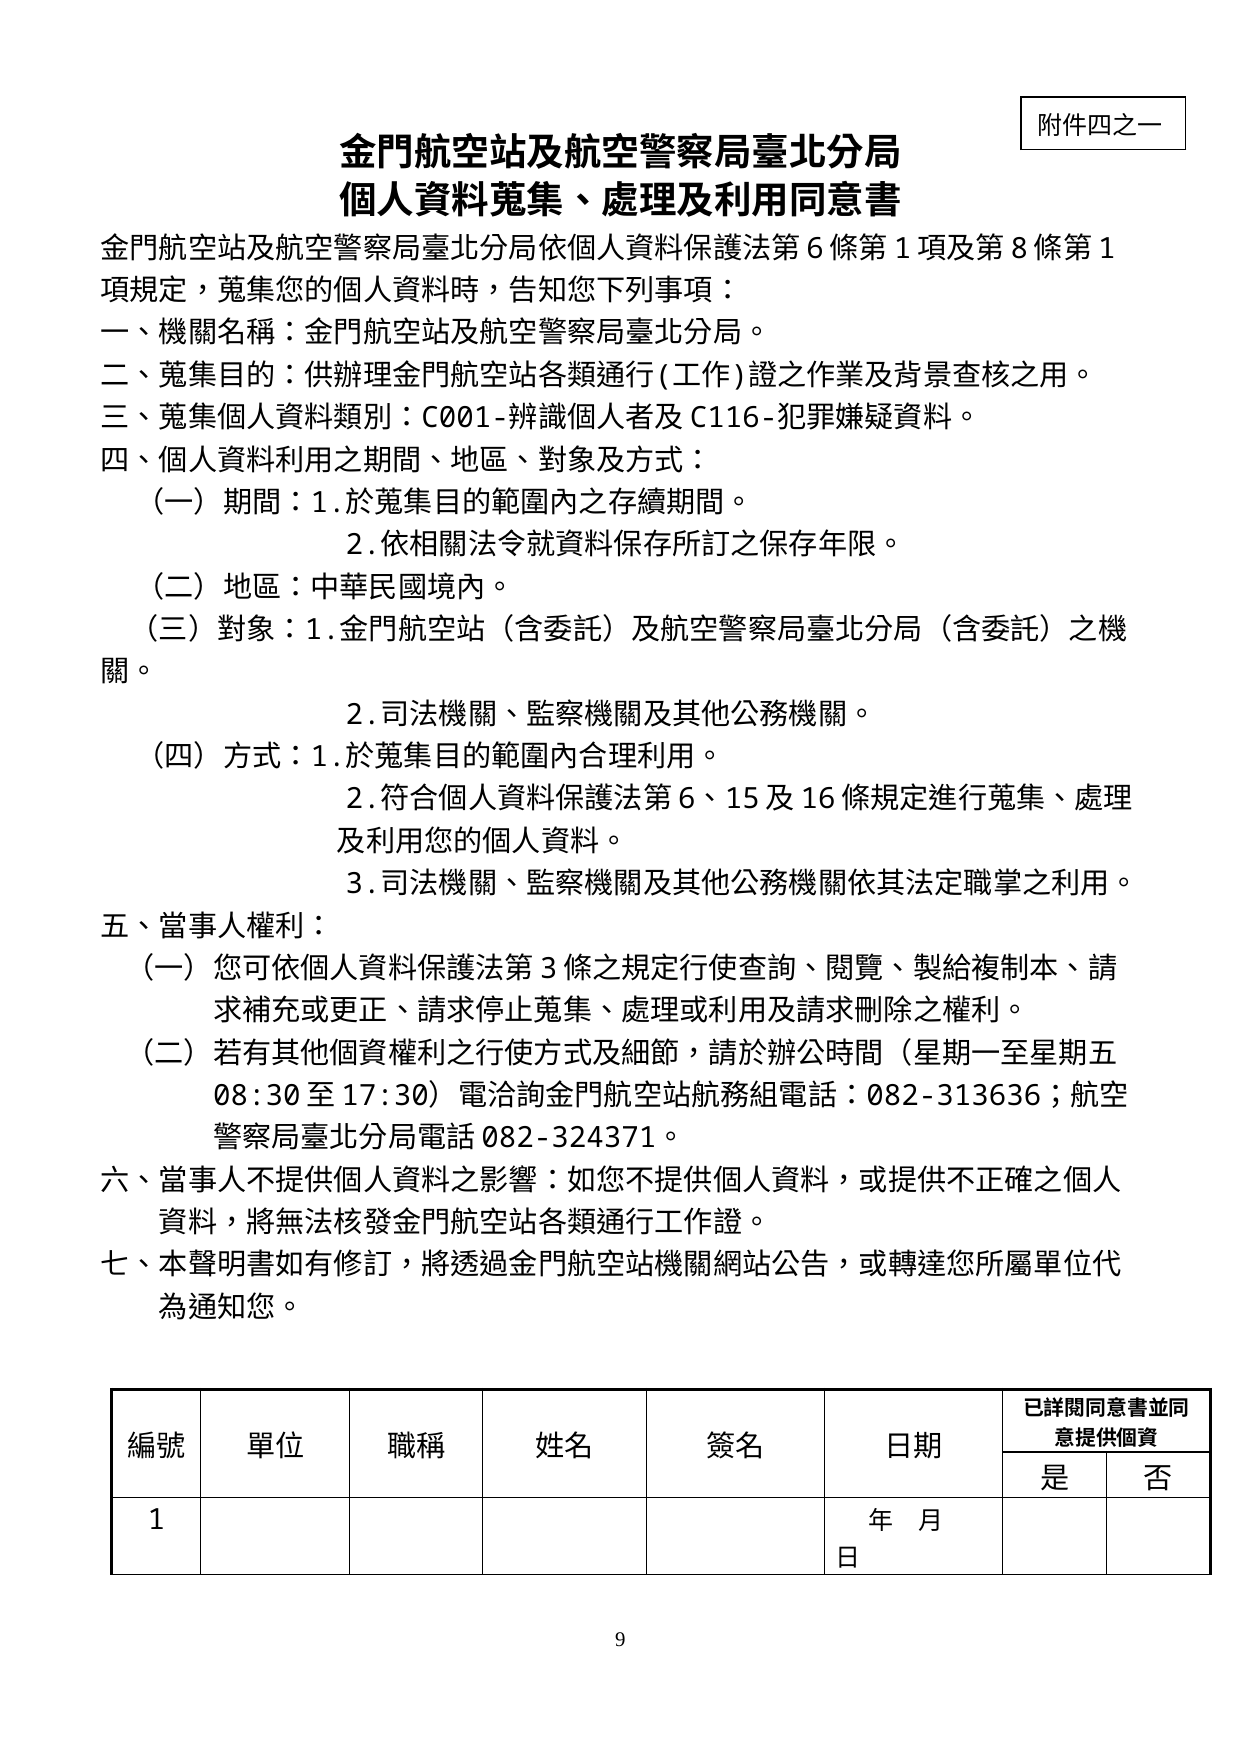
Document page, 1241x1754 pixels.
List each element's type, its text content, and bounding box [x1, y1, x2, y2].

text 六、當事人不提供個人資料之影響：如您不提供個人資料，或提供不正確之個人資料，將無法核發金門航空站各類通行工作證。 [100, 1156, 1140, 1241]
table_header 日期 [825, 1391, 1002, 1497]
table_cell [1003, 1498, 1106, 1574]
table_header 已詳閱同意書並同意提供個資 [1003, 1391, 1209, 1451]
text 2.司法機關、監察機關及其他公務機關。 [100, 690, 1140, 733]
text （四）方式：1.於蒐集目的範圍內合理利用。 [100, 733, 1140, 775]
text 2.依相關法令就資料保存所訂之保存年限。 [100, 521, 1140, 563]
table_cell [201, 1498, 349, 1574]
table_cell [1107, 1498, 1209, 1574]
table_cell 否 [1107, 1453, 1209, 1497]
text 金門航空站及航空警察局臺北分局依個人資料保護法第6條第1項及第8條第1項規定，蒐集您的個人資料時，告知您下列事項： [100, 224, 1140, 309]
text （二）若有其他個資權利之行使方式及細節，請於辦公時間（星期一至星期五08:30至17:30）電洽詢金門航空站航務組電話：082-313636；航空警察局臺北分局電話082-324371。 [125, 1029, 1140, 1156]
text （二）地區：中華民國境內。 [100, 563, 1140, 606]
text （一）期間：1.於蒐集目的範圍內之存續期間。 [100, 478, 1140, 521]
table_cell 年 月 日 [825, 1498, 1002, 1574]
table_header 編號 [113, 1391, 200, 1497]
text 金門航空站及航空警察局臺北分局 [100, 108, 1140, 170]
text （一）您可依個人資料保護法第3條之規定行使查詢、閱覽、製給複制本、請求補充或更正、請求停止蒐集、處理或利用及請求刪除之權利。 [125, 944, 1140, 1029]
table_cell [350, 1498, 482, 1574]
table_header 單位 [201, 1391, 349, 1497]
text 附件四之一 [1037, 105, 1170, 141]
text 2.符合個人資料保護法第6、15及16條規定進行蒐集、處理及利用您的個人資料。 [100, 775, 1140, 860]
text 七、本聲明書如有修訂，將透過金門航空站機關網站公告，或轉達您所屬單位代為通知您。 [100, 1241, 1140, 1325]
text 四、個人資料利用之期間、地區、對象及方式： [100, 436, 1140, 478]
table_cell [483, 1498, 646, 1574]
text 3.司法機關、監察機關及其他公務機關依其法定職掌之利用。 [100, 860, 1140, 902]
table_cell 是 [1003, 1453, 1106, 1497]
table_cell [647, 1498, 824, 1574]
text 二、蒐集目的：供辦理金門航空站各類通行(工作)證之作業及背景查核之用。 [100, 351, 1140, 394]
text 五、當事人權利： [100, 902, 1140, 944]
text 個人資料蒐集、處理及利用同意書 [100, 170, 1140, 224]
text 金門航空站及航空警察局臺北分局 [1022, 98, 1185, 149]
table_header 職稱 [350, 1391, 482, 1497]
text 三、蒐集個人資料類別：C001-辨識個人者及C116-犯罪嫌疑資料。 [100, 394, 1140, 436]
table_cell 1 [113, 1498, 200, 1574]
text （三）對象：1.金門航空站（含委託）及航空警察局臺北分局（含委託）之機關。 [100, 606, 1140, 690]
table_header 簽名 [647, 1391, 824, 1497]
text 一、機關名稱：金門航空站及航空警察局臺北分局。 [100, 309, 1140, 351]
table_header 姓名 [483, 1391, 646, 1497]
